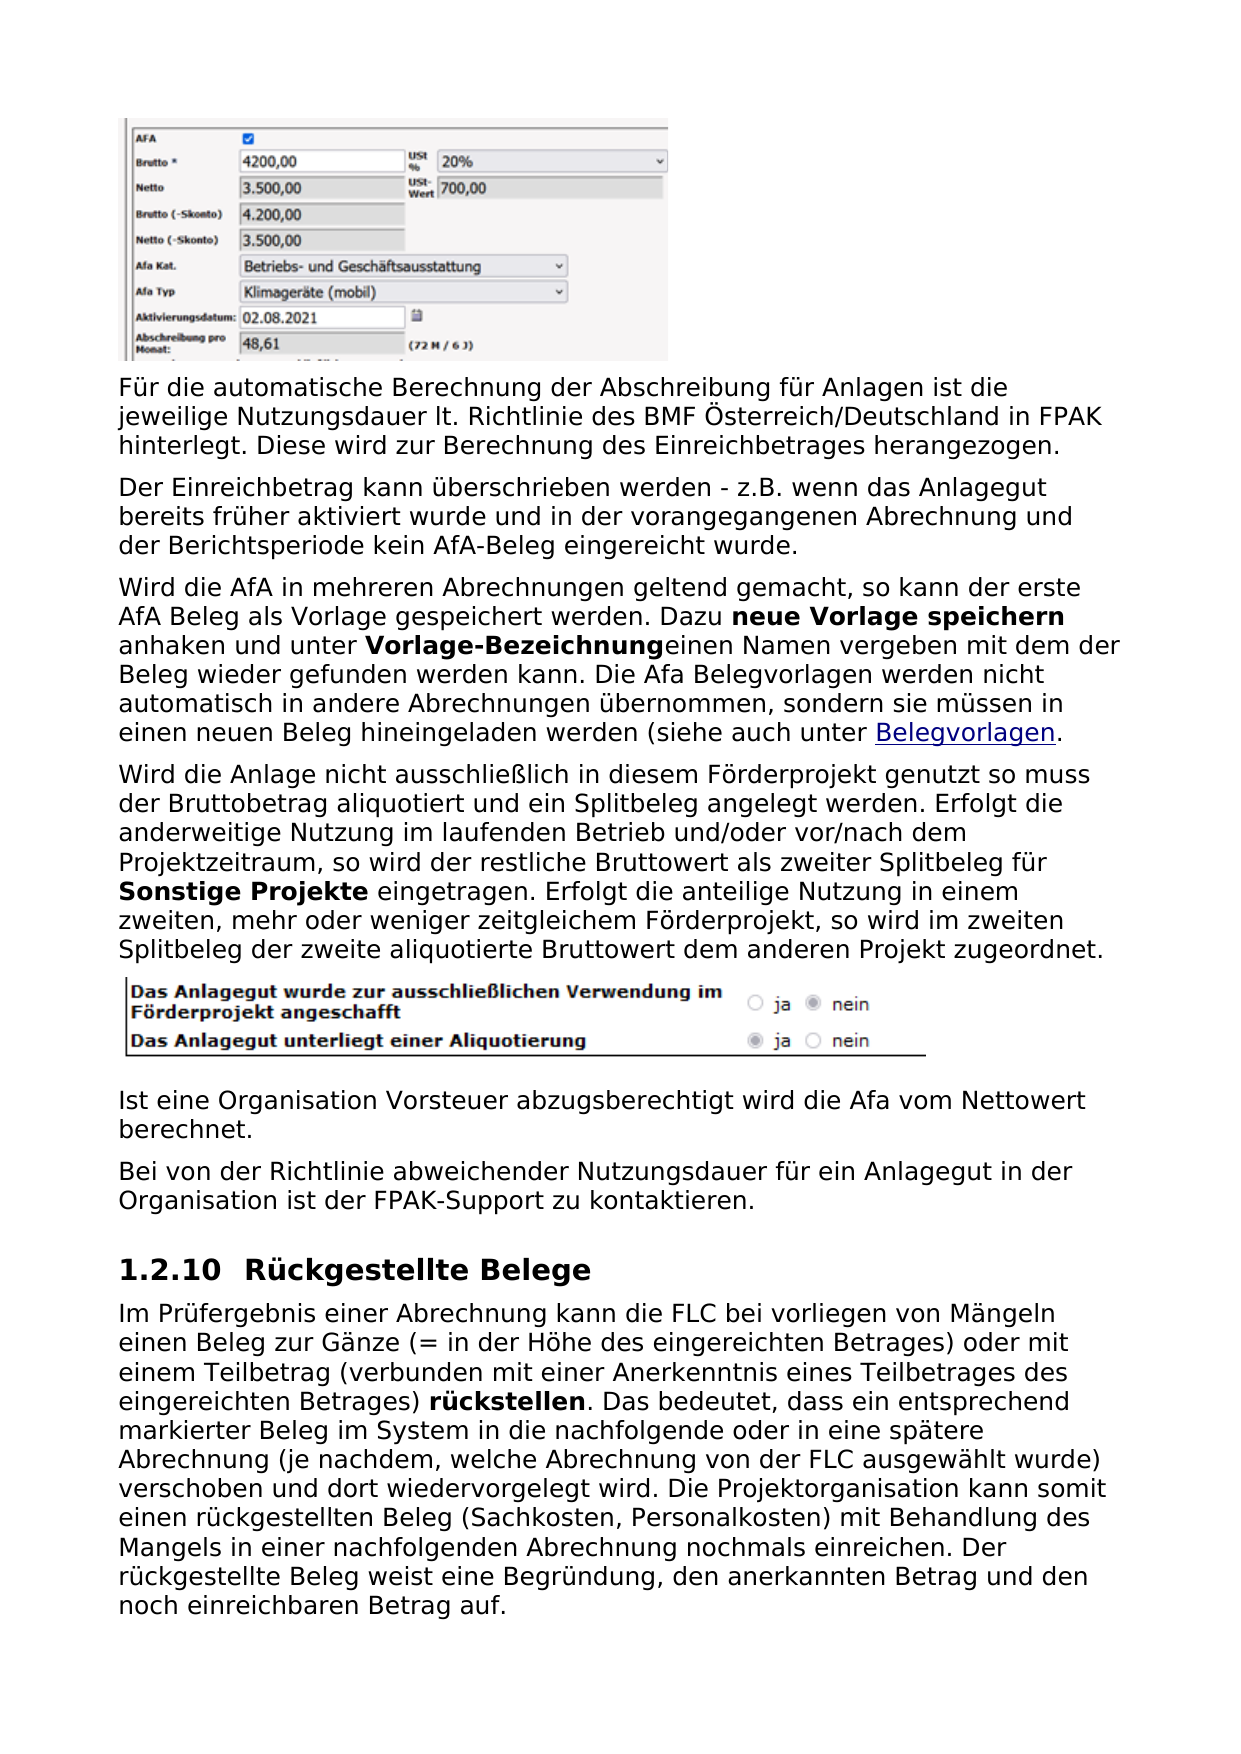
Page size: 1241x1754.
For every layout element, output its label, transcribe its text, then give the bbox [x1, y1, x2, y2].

picture [118, 977, 926, 1074]
text Im Prüfergebnis einer Abrechnung kann die FLC bei vorliegen von Mängeln einen Beleg zur Gänze (= in der Höhe des eingereichten Betrages) oder mit einem Teilbetrag (verbunden mit einer Anerkenntnis eines Teilbetrages des eingereichten Betrages) rückstellen. Das bedeutet, dass ein entsprechend markierter Beleg im System in die nachfolgende oder in eine spätere Abrechnung (je nachdem, welche Abrechnung von der FLC ausgewählt wurde) verschoben und dort wiedervorgelegt wird. Die Projektorganisation kann somit einen rückgestellten Beleg (Sachkosten, Personalkosten) mit Behandlung des Mangels in einer nachfolgenden Abrechnung nochmals einreichen. Der rückgestellte Beleg weist eine Begründung, den anerkannten Betrag und den noch einreichbaren Betrag auf. [118, 1299, 1122, 1620]
text Wird die Anlage nicht ausschließlich in diesem Förderprojekt genutzt so muss der Bruttobetrag aliquotiert und ein Splitbeleg angelegt werden. Erfolgt die anderweitige Nutzung im laufenden Betrieb und/oder vor/nach dem Projektzeitraum, so wird der restliche Bruttowert als zweiter Splitbeleg für Sonstige Projekte eingetragen. Erfolgt die anteilige Nutzung in einem zweiten, mehr oder weniger zeitgleichem Förderprojekt, so wird im zweiten Splitbeleg der zweite aliquotierte Bruttowert dem anderen Projekt zugeordnet. [118, 760, 1122, 964]
picture [118, 118, 669, 361]
text Für die automatische Berechnung der Abschreibung für Anlagen ist die jeweilige Nutzungsdauer lt. Richtlinie des BMF Österreich/Deutschland in FPAK hinterlegt. Diese wird zur Berechnung des Einreichbetrages herangezogen. [118, 373, 1122, 460]
subtitle Rückgestellte Belege [118, 1253, 1122, 1287]
text Bei von der Richtlinie abweichender Nutzungsdauer für ein Anlagegut in der Organisation ist der FPAK-Support zu kontaktieren. [118, 1157, 1122, 1216]
text Ist eine Organisation Vorsteuer abzugsberechtigt wird die Afa vom Nettowert berechnet. [118, 1086, 1122, 1145]
text Wird die AfA in mehreren Abrechnungen geltend gemacht, so kann der erste AfA Beleg als Vorlage gespeichert werden. Dazu neue Vorlage speichern anhaken und unter Vorlage-Bezeichnungeinen Namen vergeben mit dem der Beleg wieder gefunden werden kann. Die Afa Belegvorlagen werden nicht automatisch in andere Abrechnungen übernommen, sondern sie müssen in einen neuen Beleg hineingeladen werden (siehe auch unter Belegvorlagen. [118, 573, 1122, 748]
text Der Einreichbetrag kann überschrieben werden - z.B. wenn das Anlagegut bereits früher aktiviert wurde und in der vorangegangenen Abrechnung und der Berichtsperiode kein AfA-Beleg eingereicht wurde. [118, 473, 1122, 560]
